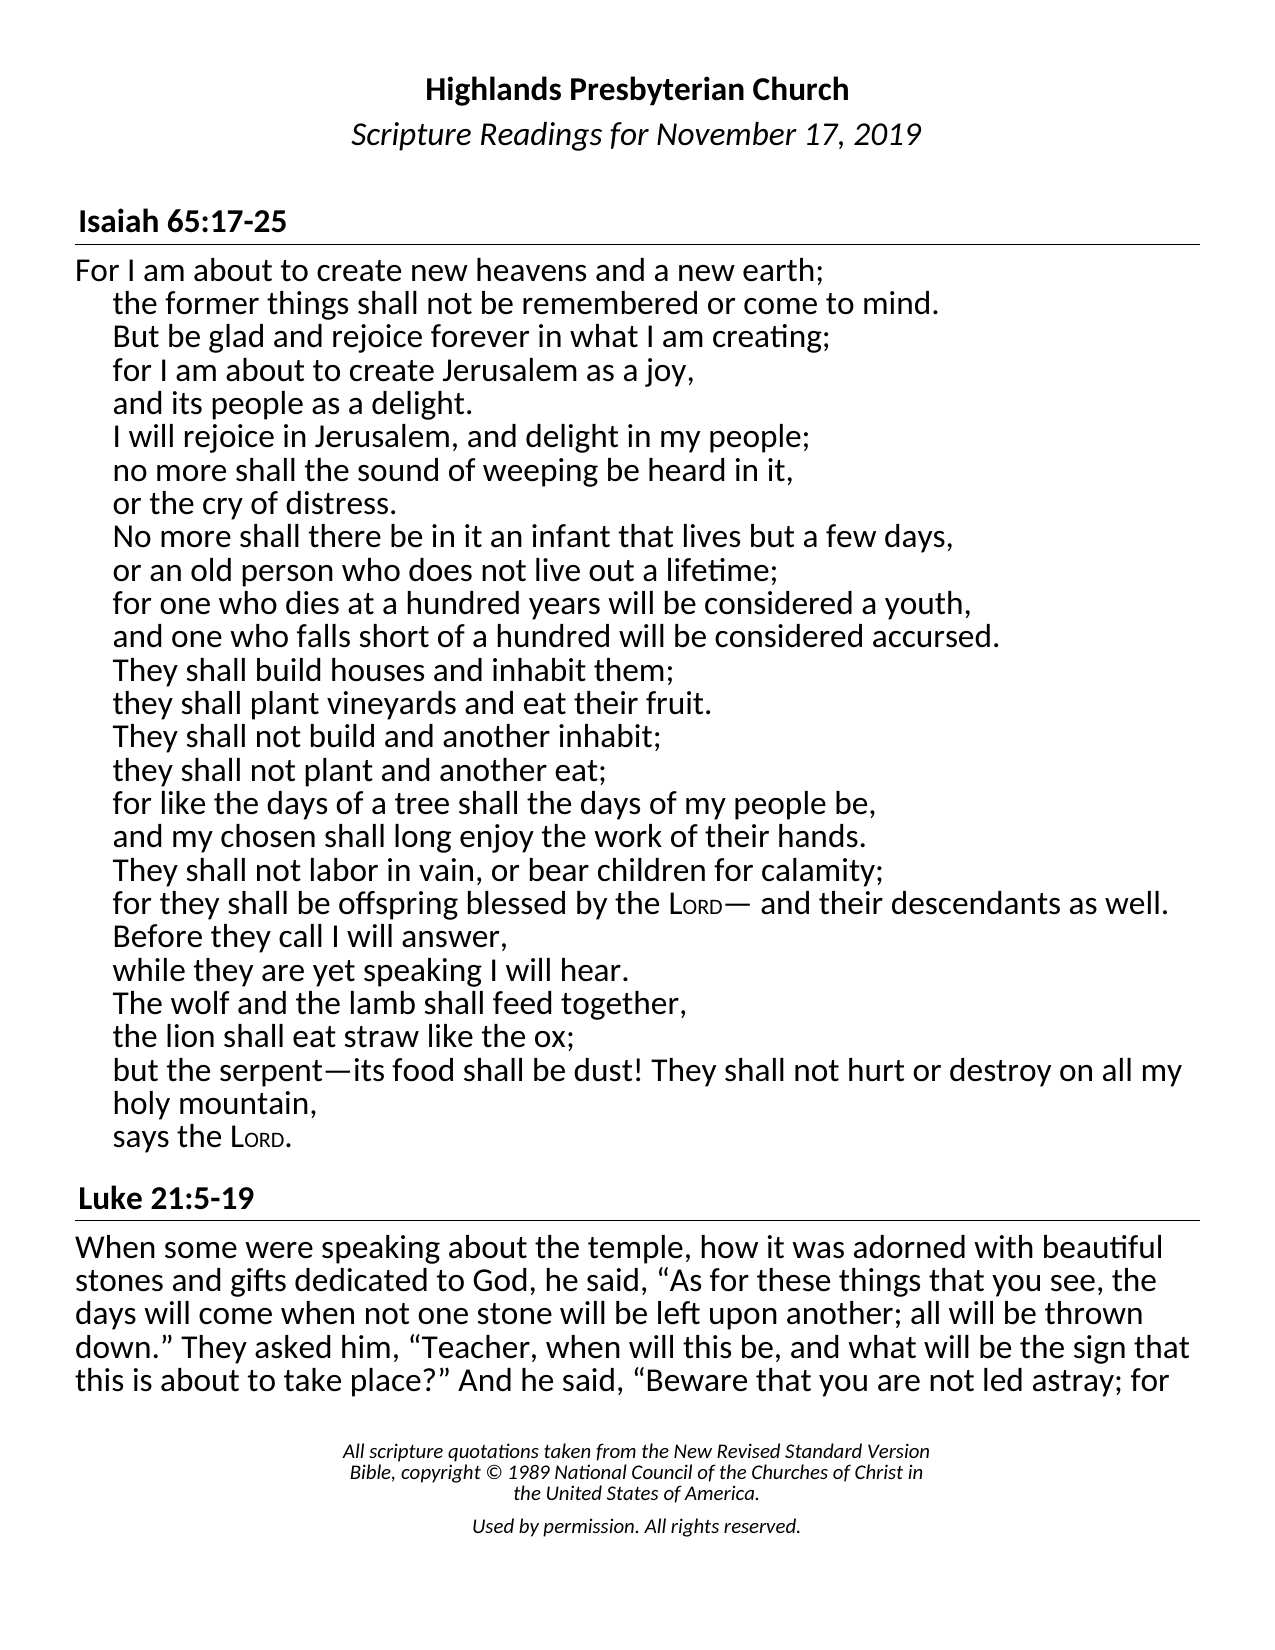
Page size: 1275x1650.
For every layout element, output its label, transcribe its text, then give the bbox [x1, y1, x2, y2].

text Used by permission. All rights reserved. [337, 1518, 937, 1539]
subtitle Scripture Readings for November 17, 2019 [75, 120, 1200, 154]
subtitle Isaiah 65:17-25 [75, 204, 1200, 244]
text All scripture quotations taken from the New Revised Standard Version Bible, copyright © 1989 National Council of the Churches of Christ in the United States of America. [337, 1443, 937, 1506]
text When some were speaking about the temple, how it was adorned with beautiful stones and gifts dedicated to God, he said, “As for these things that you see, the days will come when not one stone will be left upon another; all will be thrown down.” They asked him, “Teacher, when will this be, and what will be the sign that this is about to take place?” And he said, “Beware that you are not led astray; for [75, 1233, 1200, 1400]
subtitle Luke 21:5-19 [75, 1181, 1200, 1220]
text For I am about to create new heavens and a new earth; the former things shall not be remembered or come to mind. But be glad and rejoice forever in what I am creating; for I am about to create Jerusalem as a joy, and its people as a delight. I will rejoice in Jerusalem, and delight in my people; no more shall the sound of weeping be heard in it, or the cry of distress. No more shall there be in it an infant that lives but a few days, or an old person who does not live out a lifetime; for one who dies at a hundred years will be considered a youth, and one who falls short of a hundred will be considered accursed. They shall build houses and inhabit them; they shall plant vineyards and eat their fruit. They shall not build and another inhabit; they shall not plant and another eat; for like the days of a tree shall the days of my people be, and my chosen shall long enjoy the work of their hands. They shall not labor in vain, or bear children for calamity; for they shall be offspring blessed by the Lord— and their descendants as well. Before they call I will answer, while they are yet speaking I will hear. The wolf and the lamb shall feed together, the lion shall eat straw like the ox; but the serpent—its food shall be dust! They shall not hurt or destroy on all my holy mountain, says the Lord. [75, 256, 1200, 1156]
title Highlands Presbyterian Church [75, 75, 1200, 108]
